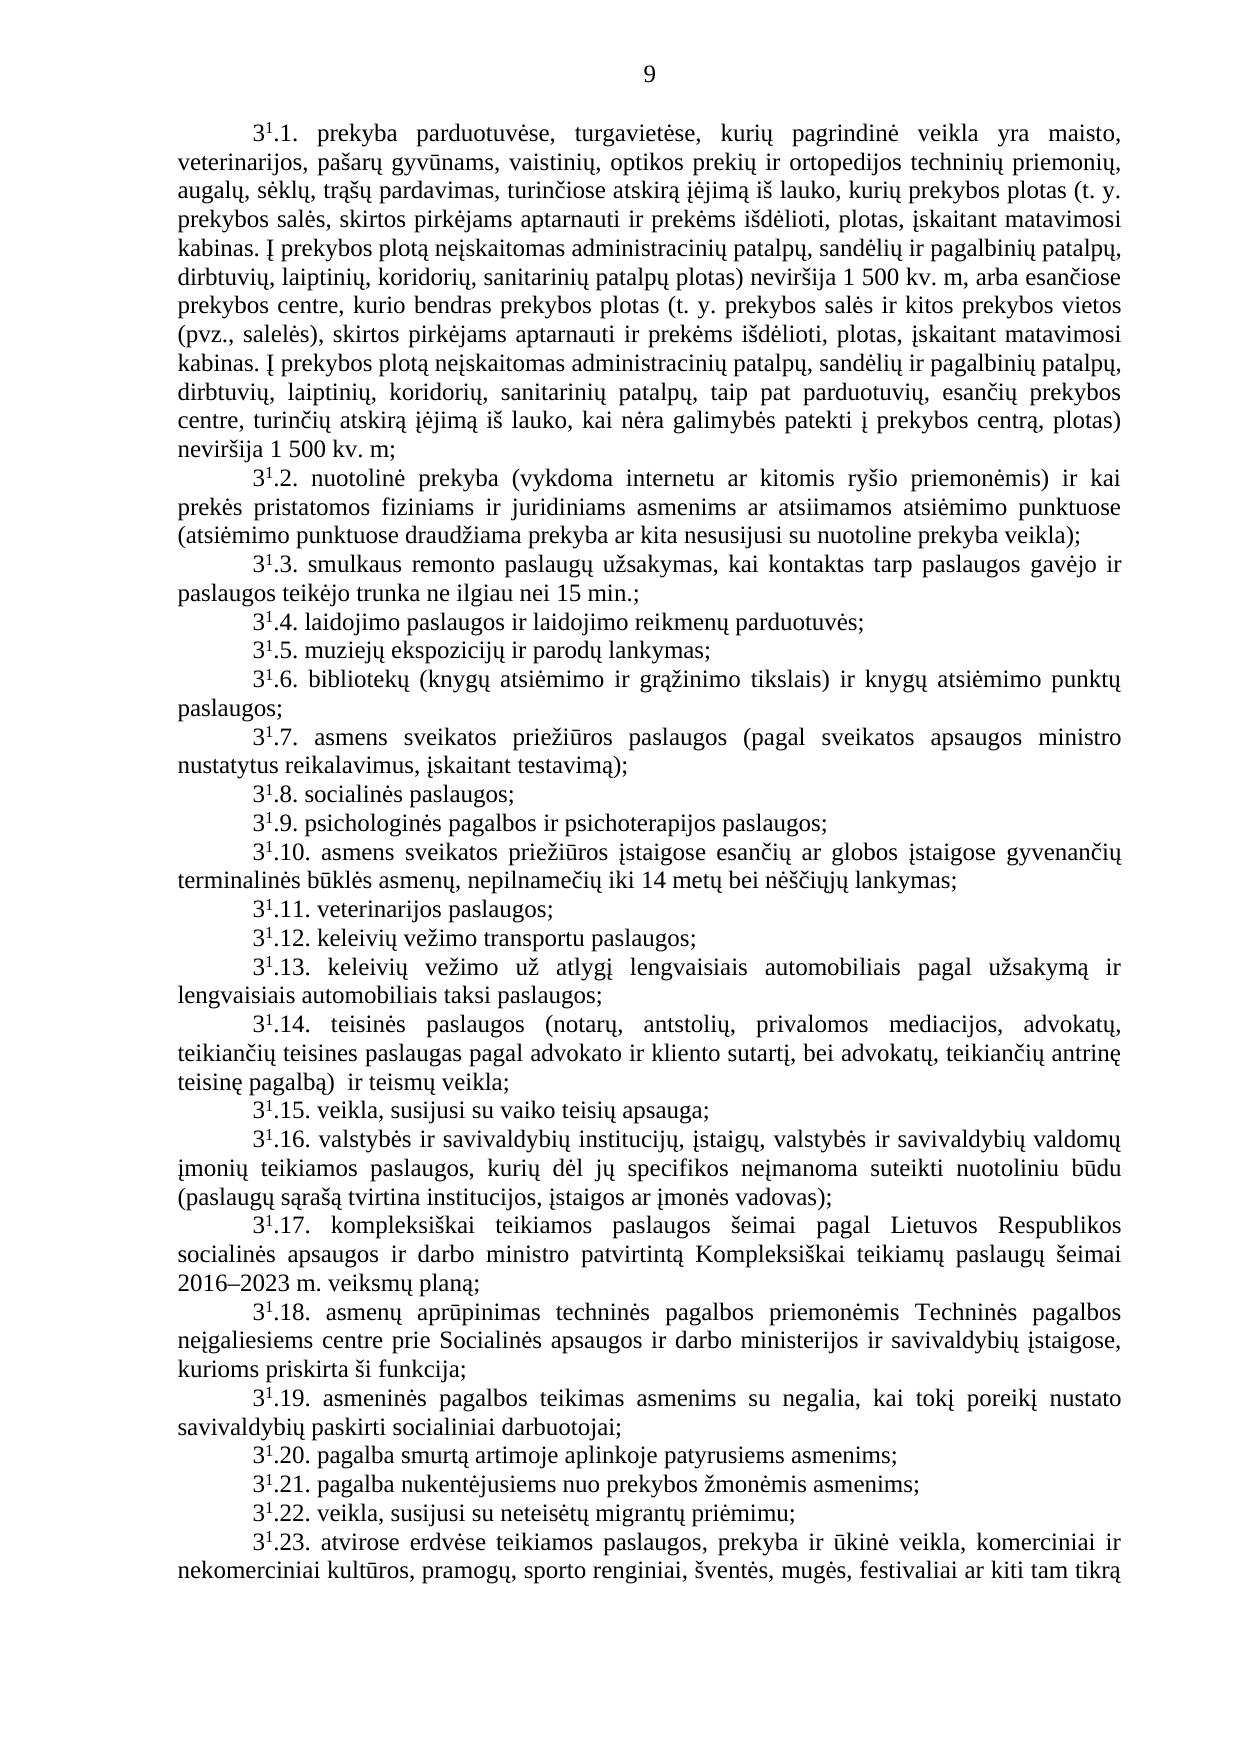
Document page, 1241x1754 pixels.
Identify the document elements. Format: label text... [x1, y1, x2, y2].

text 31.23. atvirose erdvėse teikiamos paslaugos, prekyba ir ūkinė veikla, komerciniai ir nekomerciniai kultūros, pramogų, sporto renginiai, šventės, mugės, festivaliai ar kiti tam tikrą [177, 1527, 1122, 1584]
text 31.14. teisinės paslaugos (notarų, antstolių, privalomos mediacijos, advokatų, teikiančių teisines paslaugas pagal advokato ir kliento sutartį, bei advokatų, teikiančių antrinę teisinę pagalbą) ir teismų veikla; [177, 1009, 1122, 1096]
text 31.21. pagalba nukentėjusiems nuo prekybos žmonėmis asmenims; [177, 1469, 1122, 1498]
text 31.22. veikla, susijusi su neteisėtų migrantų priėmimu; [177, 1498, 1122, 1527]
text 31.17. kompleksiškai teikiamos paslaugos šeimai pagal Lietuvos Respublikos socialinės apsaugos ir darbo ministro patvirtintą Kompleksiškai teikiamų paslaugų šeimai 2016–2023 m. veiksmų planą; [177, 1211, 1122, 1297]
text 31.16. valstybės ir savivaldybių institucijų, įstaigų, valstybės ir savivaldybių valdomų įmonių teikiamos paslaugos, kurių dėl jų specifikos neįmanoma suteikti nuotoliniu būdu (paslaugų sąrašą tvirtina institucijos, įstaigos ar įmonės vadovas); [177, 1124, 1122, 1211]
text 31.18. asmenų aprūpinimas techninės pagalbos priemonėmis Techninės pagalbos neįgaliesiems centre prie Socialinės apsaugos ir darbo ministerijos ir savivaldybių įstaigose, kurioms priskirta ši funkcija; [177, 1297, 1122, 1383]
text 31.19. asmeninės pagalbos teikimas asmenims su negalia, kai tokį poreikį nustato savivaldybių paskirti socialiniai darbuotojai; [177, 1383, 1122, 1441]
text 31.15. veikla, susijusi su vaiko teisių apsauga; [177, 1096, 1122, 1124]
text 31.4. laidojimo paslaugos ir laidojimo reikmenų parduotuvės; [177, 607, 1122, 636]
text 31.8. socialinės paslaugos; [177, 779, 1122, 808]
text 31.13. keleivių vežimo už atlygį lengvaisiais automobiliais pagal užsakymą ir lengvaisiais automobiliais taksi paslaugos; [177, 952, 1122, 1009]
text 31.11. veterinarijos paslaugos; [177, 894, 1122, 923]
text 31.6. bibliotekų (knygų atsiėmimo ir grąžinimo tikslais) ir knygų atsiėmimo punktų paslaugos; [177, 664, 1122, 722]
text 31.20. pagalba smurtą artimoje aplinkoje patyrusiems asmenims; [177, 1441, 1122, 1469]
text 31.12. keleivių vežimo transportu paslaugos; [177, 923, 1122, 952]
text 31.3. smulkaus remonto paslaugų užsakymas, kai kontaktas tarp paslaugos gavėjo ir paslaugos teikėjo trunka ne ilgiau nei 15 min.; [177, 549, 1122, 607]
text 31.10. asmens sveikatos priežiūros įstaigose esančių ar globos įstaigose gyvenančių terminalinės būklės asmenų, nepilnamečių iki 14 metų bei nėščiųjų lankymas; [177, 837, 1122, 894]
text 31.2. nuotolinė prekyba (vykdoma internetu ar kitomis ryšio priemonėmis) ir kai prekės pristatomos fiziniams ir juridiniams asmenims ar atsiimamos atsiėmimo punktuose (atsiėmimo punktuose draudžiama prekyba ar kita nesusijusi su nuotoline prekyba veikla); [177, 463, 1122, 549]
text 31.5. muziejų ekspozicijų ir parodų lankymas; [177, 636, 1122, 664]
text 31.7. asmens sveikatos priežiūros paslaugos (pagal sveikatos apsaugos ministro nustatytus reikalavimus, įskaitant testavimą); [177, 722, 1122, 779]
text 31.9. psichologinės pagalbos ir psichoterapijos paslaugos; [177, 808, 1122, 837]
text 31.1. prekyba parduotuvėse, turgavietėse, kurių pagrindinė veikla yra maisto, veterinarijos, pašarų gyvūnams, vaistinių, optikos prekių ir ortopedijos techninių priemonių, augalų, sėklų, trąšų pardavimas, turinčiose atskirą įėjimą iš lauko, kurių prekybos plotas (t. y. prekybos salės, skirtos pirkėjams aptarnauti ir prekėms išdėlioti, plotas, įskaitant matavimosi kabinas. Į prekybos plotą neįskaitomas administracinių patalpų, sandėlių ir pagalbinių patalpų, dirbtuvių, laiptinių, koridorių, sanitarinių patalpų plotas) neviršija 1 500 kv. m, arba esančiose prekybos centre, kurio bendras prekybos plotas (t. y. prekybos salės ir kitos prekybos vietos (pvz., salelės), skirtos pirkėjams aptarnauti ir prekėms išdėlioti, plotas, įskaitant matavimosi kabinas. Į prekybos plotą neįskaitomas administracinių patalpų, sandėlių ir pagalbinių patalpų, dirbtuvių, laiptinių, koridorių, sanitarinių patalpų, taip pat parduotuvių, esančių prekybos centre, turinčių atskirą įėjimą iš lauko, kai nėra galimybės patekti į prekybos centrą, plotas) neviršija 1 500 kv. m; [177, 118, 1122, 463]
